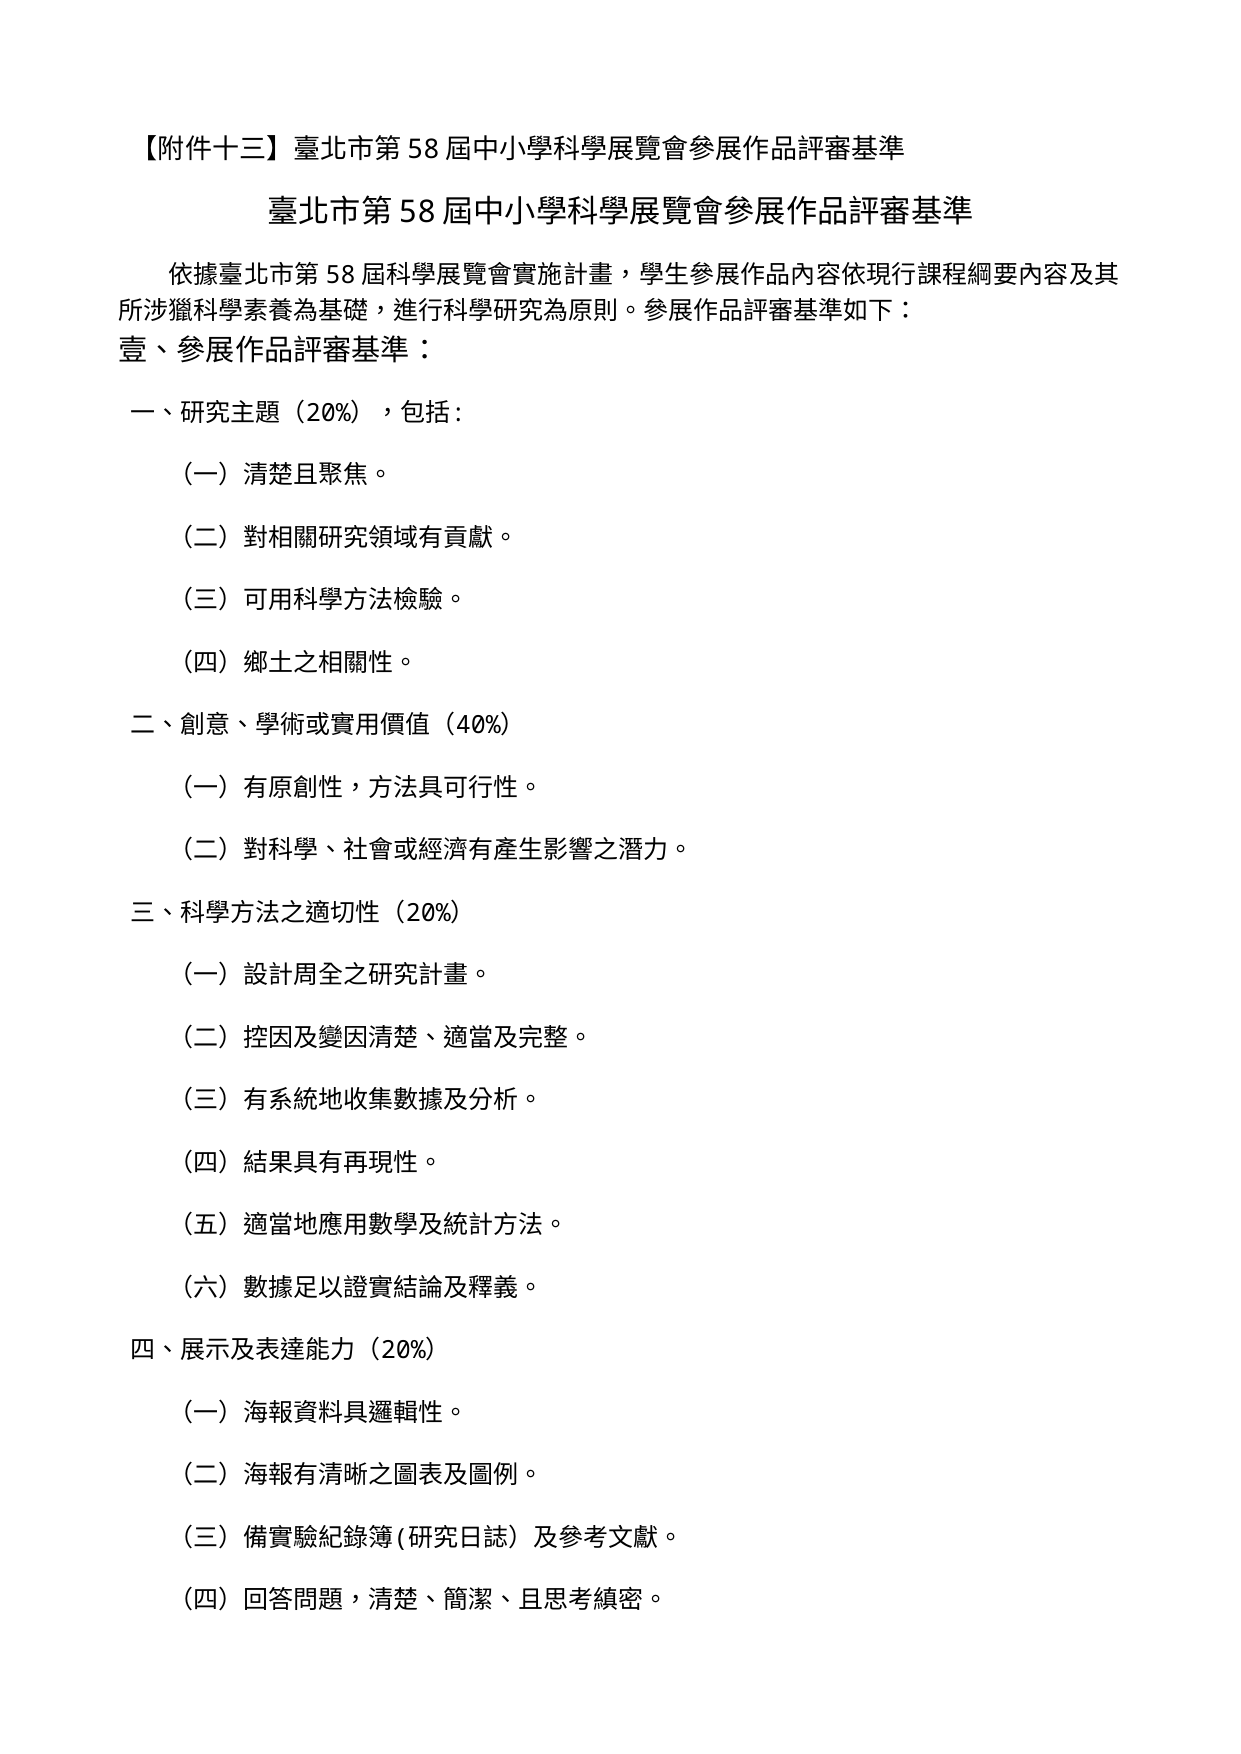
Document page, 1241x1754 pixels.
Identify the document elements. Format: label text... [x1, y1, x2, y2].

text 【附件十三】臺北市第58屆中小學科學展覽會參展作品評審基準 [131, 127, 1122, 166]
text （二）對相關研究領域有貢獻。 [168, 494, 1122, 556]
text （五）適當地應用數學及統計方法。 [168, 1181, 1122, 1244]
text （四）結果具有再現性。 [168, 1119, 1122, 1181]
text （三）備實驗紀錄簿(研究日誌）及參考文獻。 [168, 1494, 1122, 1556]
text （四）回答問題，清楚、簡潔、且思考縝密。 [168, 1556, 1122, 1619]
text （六）數據足以證實結論及釋義。 [168, 1244, 1122, 1306]
text （二）控因及變因清楚、適當及完整。 [168, 994, 1122, 1056]
text （四）鄉土之相關性。 [168, 619, 1122, 681]
text 二、創意、學術或實用價值（40%） [131, 681, 1122, 744]
text （一）海報資料具邏輯性。 [168, 1369, 1122, 1431]
text 壹、參展作品評審基準： [118, 327, 1122, 369]
text （一）有原創性，方法具可行性。 [168, 744, 1122, 806]
text （三）有系統地收集數據及分析。 [168, 1056, 1122, 1119]
text 依據臺北市第58屆科學展覽會實施計畫，學生參展作品內容依現行課程綱要內容及其所涉獵科學素養為基礎，進行科學研究為原則。參展作品評審基準如下： [118, 254, 1122, 327]
text （二）對科學、社會或經濟有產生影響之潛力。 [168, 806, 1122, 869]
text （一）設計周全之研究計畫。 [168, 931, 1122, 994]
text 一、研究主題（20%），包括: [131, 369, 1122, 431]
text 四、展示及表達能力（20%） [131, 1306, 1122, 1369]
text （二）海報有清晰之圖表及圖例。 [168, 1431, 1122, 1494]
text 臺北市第58屆中小學科學展覽會參展作品評審基準 [118, 186, 1122, 231]
text （一）清楚且聚焦。 [168, 431, 1122, 494]
text （三）可用科學方法檢驗。 [168, 556, 1122, 619]
text 三、科學方法之適切性（20%） [131, 869, 1122, 931]
